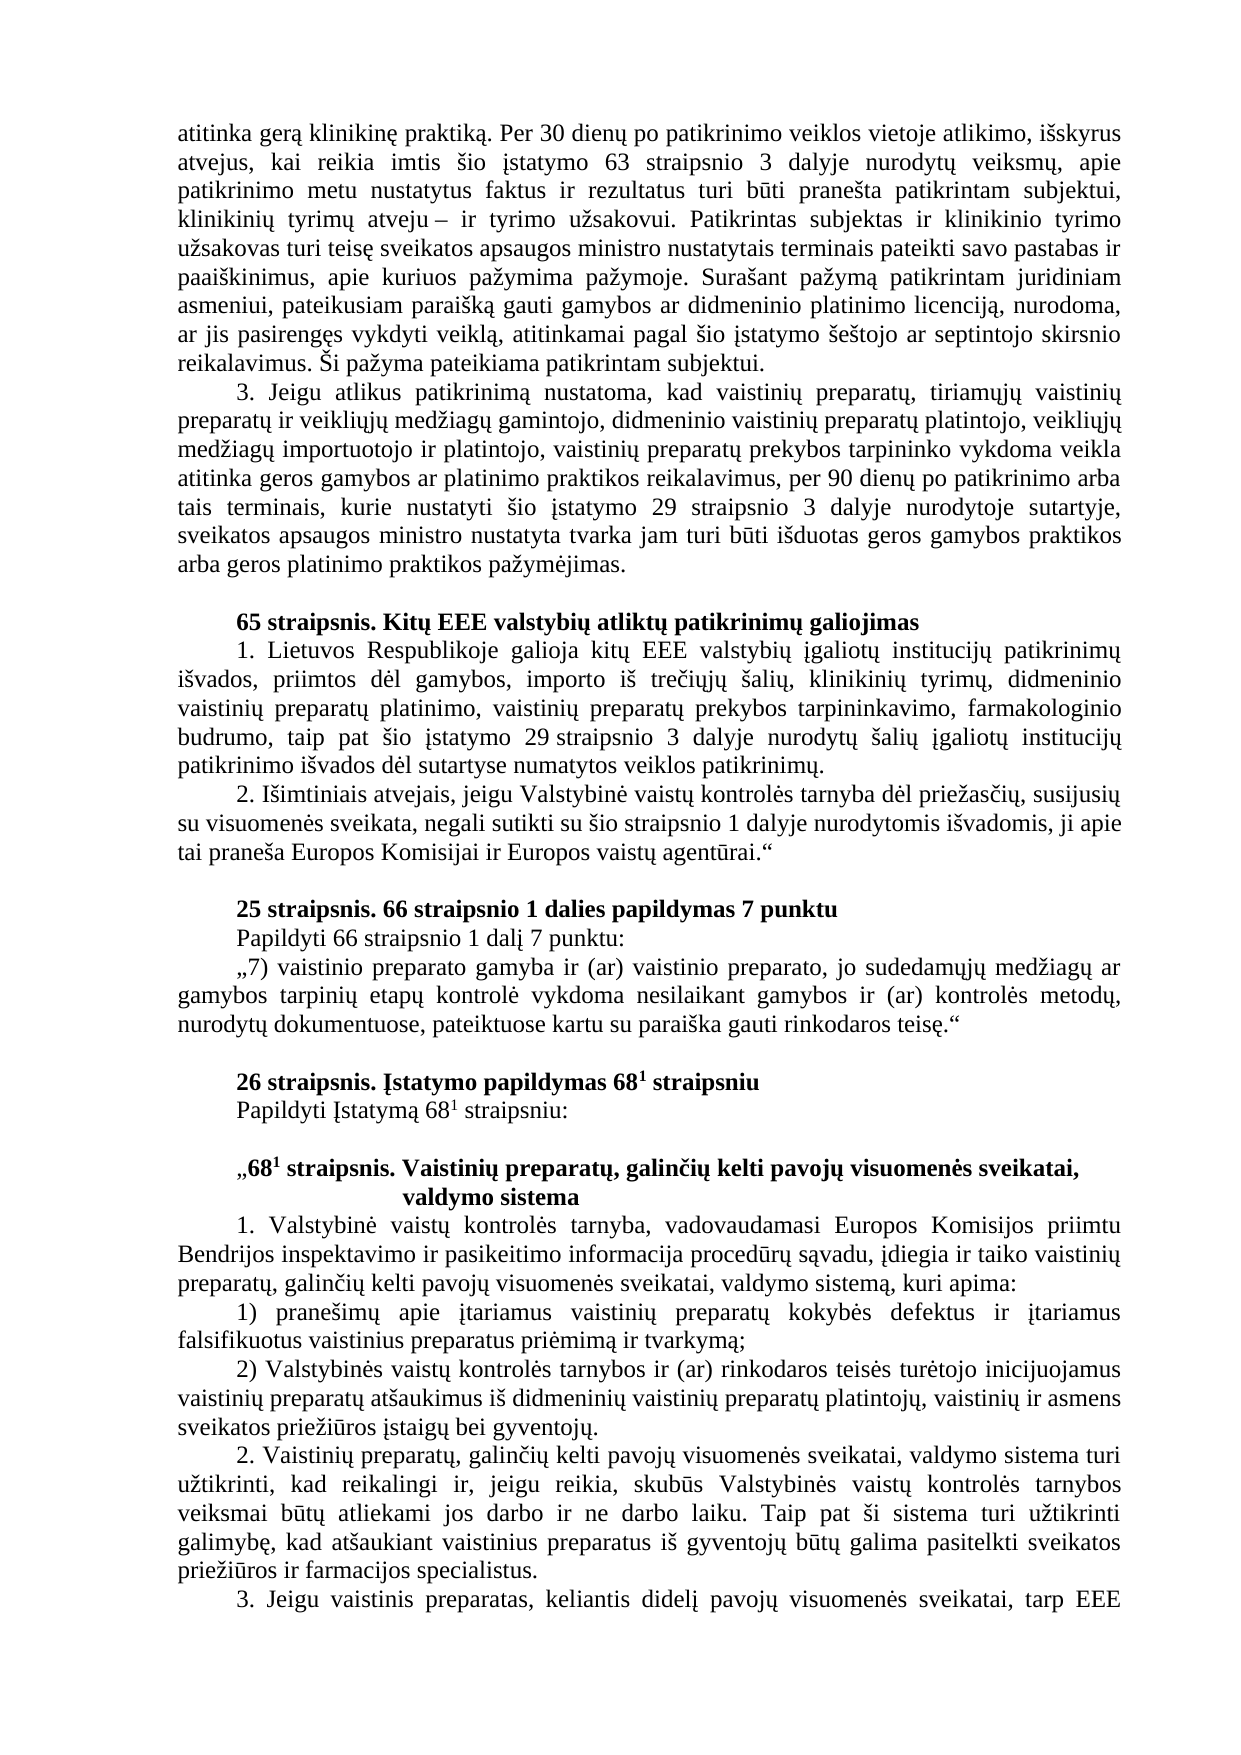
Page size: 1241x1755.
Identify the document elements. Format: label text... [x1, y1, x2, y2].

text 3. Jeigu atlikus patikrinimą nustatoma, kad vaistinių preparatų, tiriamųjų vaistinių preparatų ir veikliųjų medžiagų gamintojo, didmeninio vaistinių preparatų platintojo, veikliųjų medžiagų importuotojo ir platintojo, vaistinių preparatų prekybos tarpininko vykdoma veikla atitinka geros gamybos ar platinimo praktikos reikalavimus, per 90 dienų po patikrinimo arba tais terminais, kurie nustatyti šio įstatymo 29 straipsnio 3 dalyje nurodytoje sutartyje, sveikatos apsaugos ministro nustatyta tvarka jam turi būti išduotas geros gamybos praktikos arba geros platinimo praktikos pažymėjimas. [177, 377, 1122, 578]
text 1. Valstybinė vaistų kontrolės tarnyba, vadovaudamasi Europos Komisijos priimtu Bendrijos inspektavimo ir pasikeitimo informacija procedūrų sąvadu, įdiegia ir taiko vaistinių preparatų, galinčių kelti pavojų visuomenės sveikatai, valdymo sistemą, kuri apima: [177, 1211, 1122, 1297]
text 2. Vaistinių preparatų, galinčių kelti pavojų visuomenės sveikatai, valdymo sistema turi užtikrinti, kad reikalingi ir, jeigu reikia, skubūs Valstybinės vaistų kontrolės tarnybos veiksmai būtų atliekami jos darbo ir ne darbo laiku. Taip pat ši sistema turi užtikrinti galimybę, kad atšaukiant vaistinius preparatus iš gyventojų būtų galima pasitelkti sveikatos priežiūros ir farmacijos specialistus. [177, 1441, 1122, 1584]
text Papildyti 66 straipsnio 1 dalį 7 punktu: [177, 923, 1122, 952]
text 2) Valstybinės vaistų kontrolės tarnybos ir (ar) rinkodaros teisės turėtojo inicijuojamus vaistinių preparatų atšaukimus iš didmeninių vaistinių preparatų platintojų, vaistinių ir asmens sveikatos priežiūros įstaigų bei gyventojų. [177, 1354, 1122, 1441]
text Papildyti Įstatymą 681 straipsniu: [177, 1096, 1122, 1124]
text 1. Lietuvos Respublikoje galioja kitų EEE valstybių įgaliotų institucijų patikrinimų išvados, priimtos dėl gamybos, importo iš trečiųjų šalių, klinikinių tyrimų, didmeninio vaistinių preparatų platinimo, vaistinių preparatų prekybos tarpininkavimo, farmakologinio budrumo, taip pat šio įstatymo 29 straipsnio 3 dalyje nurodytų šalių įgaliotų institucijų patikrinimo išvados dėl sutartyse numatytos veiklos patikrinimų. [177, 636, 1122, 779]
text „681 straipsnis. Vaistinių preparatų, galinčių kelti pavojų visuomenės sveikatai, valdymo sistema [236, 1153, 1122, 1211]
text 26 straipsnis. Įstatymo papildymas 681 straipsniu [177, 1067, 1122, 1096]
text 2. Išimtiniais atvejais, jeigu Valstybinė vaistų kontrolės tarnyba dėl priežasčių, susijusių su visuomenės sveikata, negali sutikti su šio straipsnio 1 dalyje nurodytomis išvadomis, ji apie tai praneša Europos Komisijai ir Europos vaistų agentūrai.“ [177, 779, 1122, 866]
text 25 straipsnis. 66 straipsnio 1 dalies papildymas 7 punktu [177, 894, 1122, 923]
text 65 straipsnis. Kitų EEE valstybių atliktų patikrinimų galiojimas [177, 607, 1122, 636]
text 1) pranešimų apie įtariamus vaistinių preparatų kokybės defektus ir įtariamus falsifikuotus vaistinius preparatus priėmimą ir tvarkymą; [177, 1297, 1122, 1354]
text 3. Jeigu vaistinis preparatas, keliantis didelį pavojų visuomenės sveikatai, tarp EEE [177, 1584, 1122, 1613]
text „7) vaistinio preparato gamyba ir (ar) vaistinio preparato, jo sudedamųjų medžiagų ar gamybos tarpinių etapų kontrolė vykdoma nesilaikant gamybos ir (ar) kontrolės metodų, nurodytų dokumentuose, pateiktuose kartu su paraiška gauti rinkodaros teisę.“ [177, 952, 1122, 1038]
text atitinka gerą klinikinę praktiką. Per 30 dienų po patikrinimo veiklos vietoje atlikimo, išskyrus atvejus, kai reikia imtis šio įstatymo 63 straipsnio 3 dalyje nurodytų veiksmų, apie patikrinimo metu nustatytus faktus ir rezultatus turi būti pranešta patikrintam subjektui, klinikinių tyrimų atveju – ir tyrimo užsakovui. Patikrintas subjektas ir klinikinio tyrimo užsakovas turi teisę sveikatos apsaugos ministro nustatytais terminais pateikti savo pastabas ir paaiškinimus, apie kuriuos pažymima pažymoje. Surašant pažymą patikrintam juridiniam asmeniui, pateikusiam paraišką gauti gamybos ar didmeninio platinimo licenciją, nurodoma, ar jis pasirengęs vykdyti veiklą, atitinkamai pagal šio įstatymo šeštojo ar septintojo skirsnio reikalavimus. Ši pažyma pateikiama patikrintam subjektui. [177, 118, 1122, 377]
